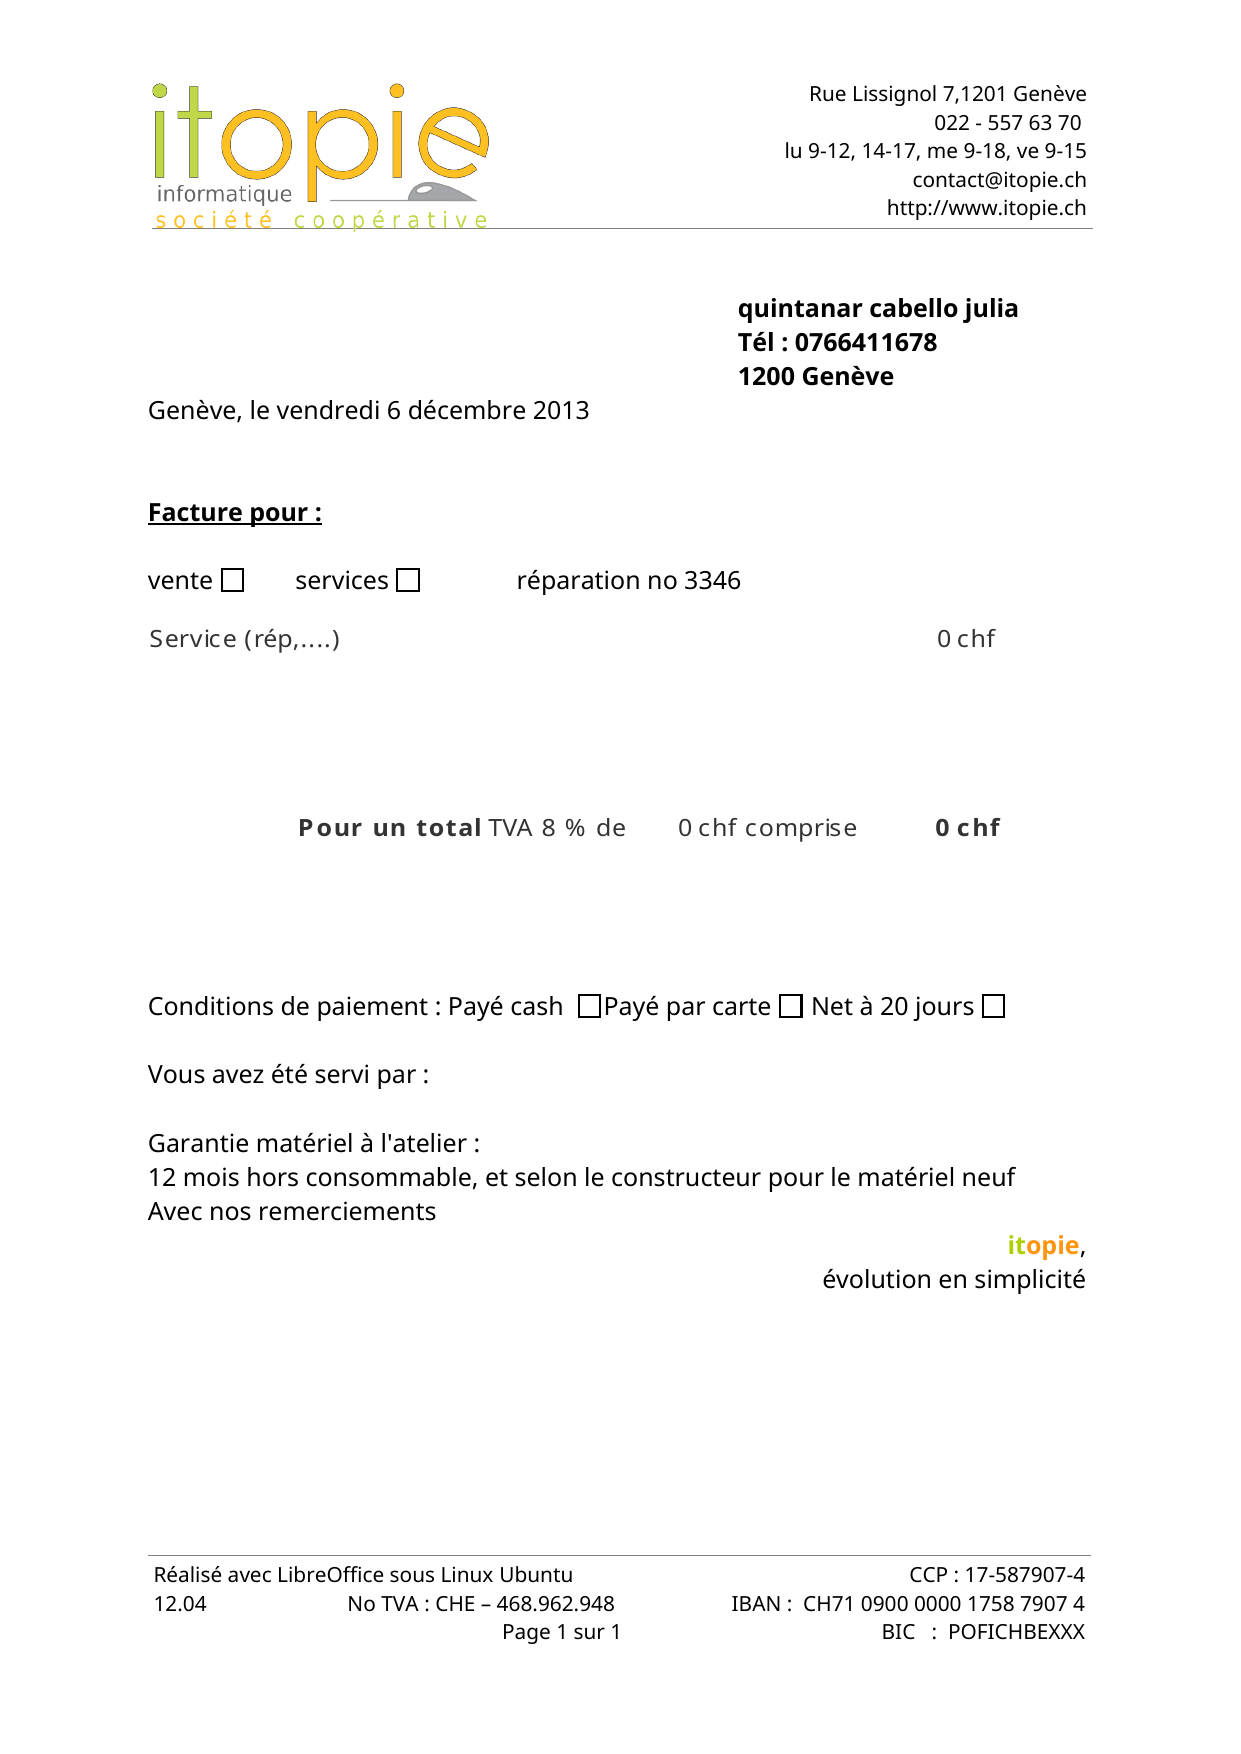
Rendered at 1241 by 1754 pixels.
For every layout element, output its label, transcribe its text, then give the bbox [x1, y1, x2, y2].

text Garantie matériel à l'atelier : [148, 1125, 1093, 1159]
text quintanar cabello julia [148, 290, 1093, 324]
text itopie, [148, 1227, 1093, 1262]
text 12 mois hors consommable, et selon le constructeur pour le matériel neuf [148, 1159, 1093, 1193]
text Tél : 0766411678 [148, 324, 1093, 358]
text Genève, le vendredi 6 décembre 2013 [148, 392, 1093, 427]
text Conditions de paiement : Payé cash Payé par carte Net à 20 jours [148, 989, 1093, 1023]
text évolution en simplicité [148, 1262, 1093, 1296]
text Facture pour : [148, 495, 1093, 529]
text Vous avez été servi par : [148, 1057, 1093, 1091]
text 1200 Genève [148, 358, 1093, 392]
picture [138, 72, 500, 244]
text vente services réparation no 3346 [148, 563, 1093, 597]
text Avec nos remerciements [148, 1193, 1093, 1227]
